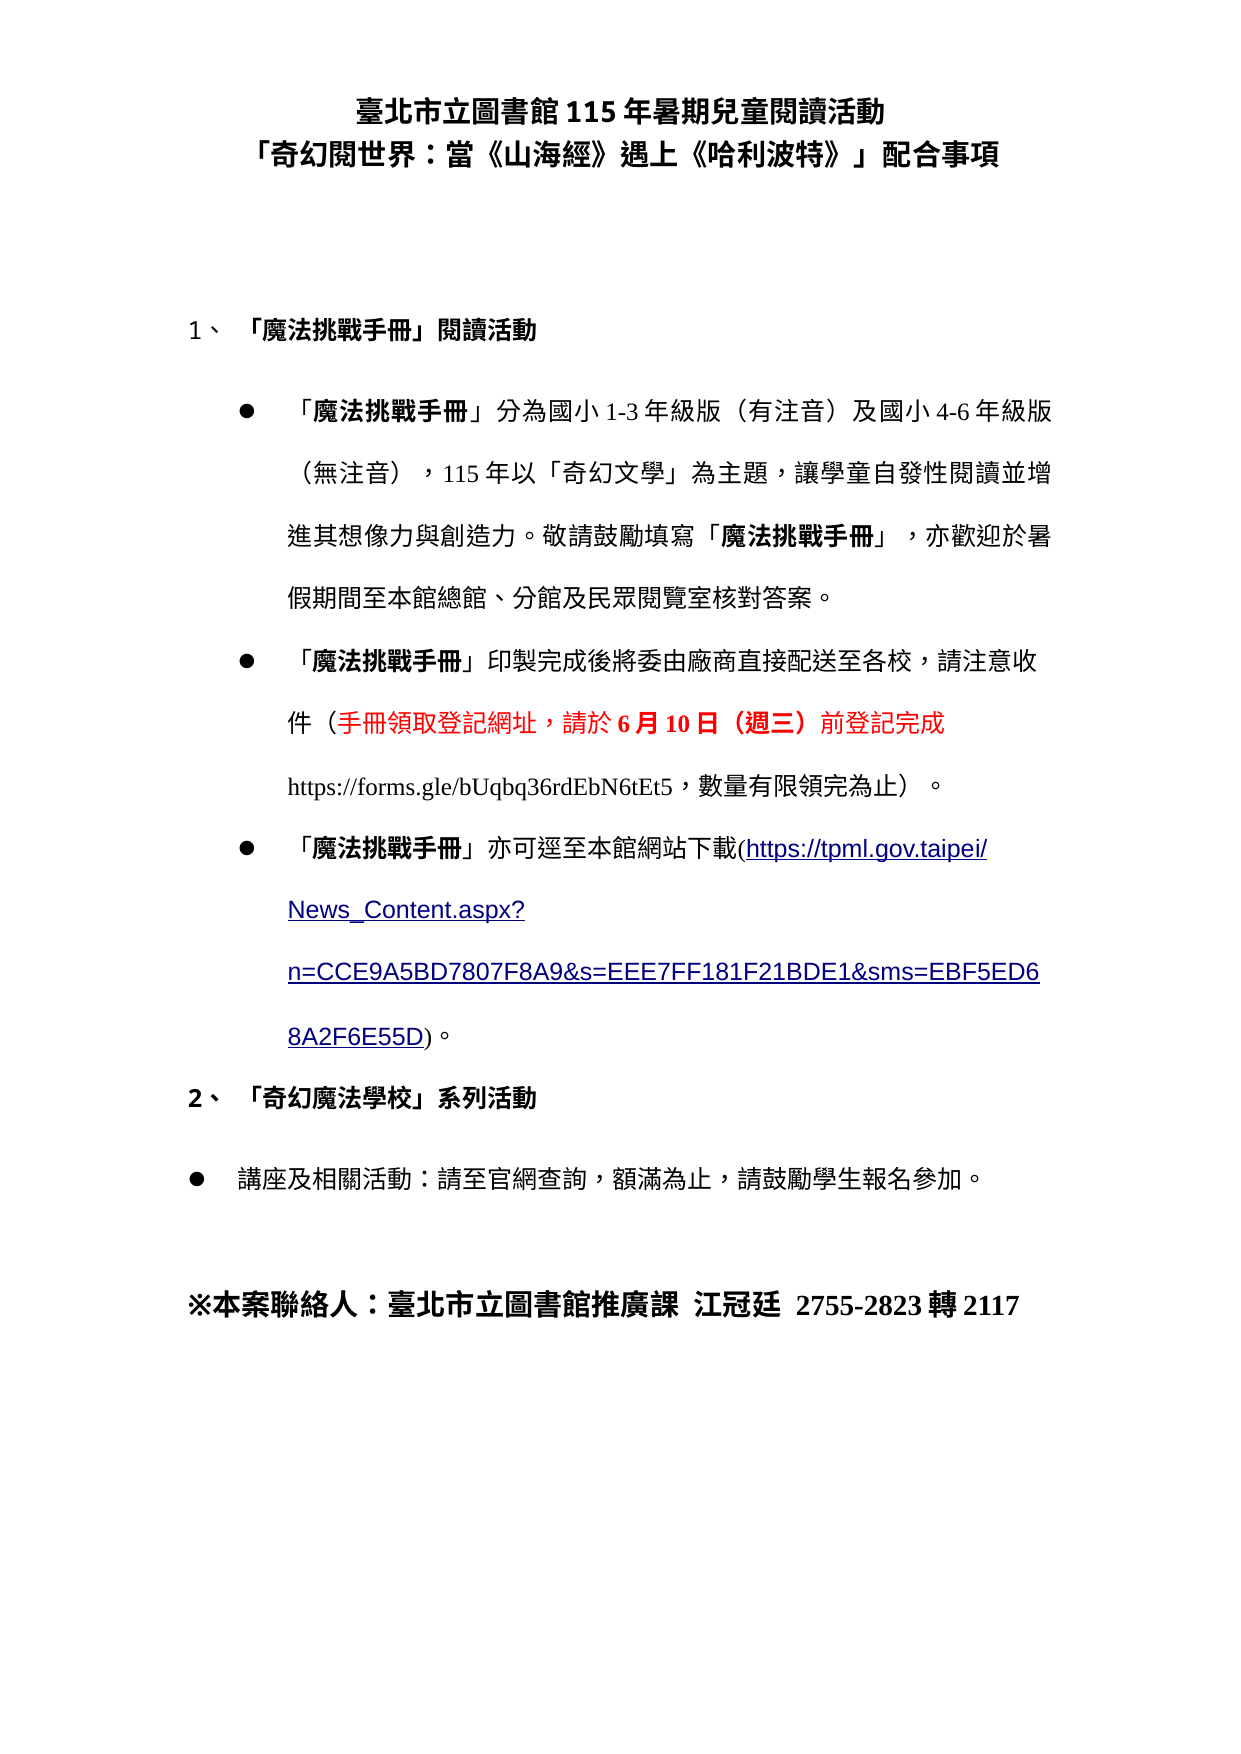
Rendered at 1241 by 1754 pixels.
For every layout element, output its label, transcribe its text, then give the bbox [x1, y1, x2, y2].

list 「魔法挑戰手冊」印製完成後將委由廠商直接配送至各校，請注意收件（手冊領取登記網址，請於6月10日（週三）前登記完成 [237, 618, 1053, 743]
list 「魔法挑戰手冊」閱讀活動 [187, 287, 1053, 349]
list 「魔法挑戰手冊」分為國小1-3年級版（有注音）及國小4-6年級版（無注音），115年以「奇幻文學」為主題，讓學童自發性閱讀並增進其想像力與創造力。敬請鼓勵填寫「魔法挑戰手冊」，亦歡迎於暑假期間至本館總館、分館及民眾閱覽室核對答案。 [237, 368, 1053, 618]
list 講座及相關活動：請至官網查詢，額滿為止，請鼓勵學生報名參加。 [187, 1136, 1053, 1198]
text https://forms.gle/bUqbq36rdEbN6tEt5，數量有限領完為止）。 [287, 743, 1053, 805]
list 「魔法挑戰手冊」亦可逕至本館網站下載(https://tpml.gov.taipei/News_Content.aspx?n=CCE9A5BD7807F8A9&s=EEE7FF181F21BDE1&sms=EBF5ED68A2F6E55D)。 [237, 805, 1053, 1055]
text ※本案聯絡人：臺北市立圖書館推廣課 江冠廷 2755-2823轉2117 [187, 1261, 1053, 1323]
list 「奇幻魔法學校」系列活動 [187, 1055, 1053, 1118]
